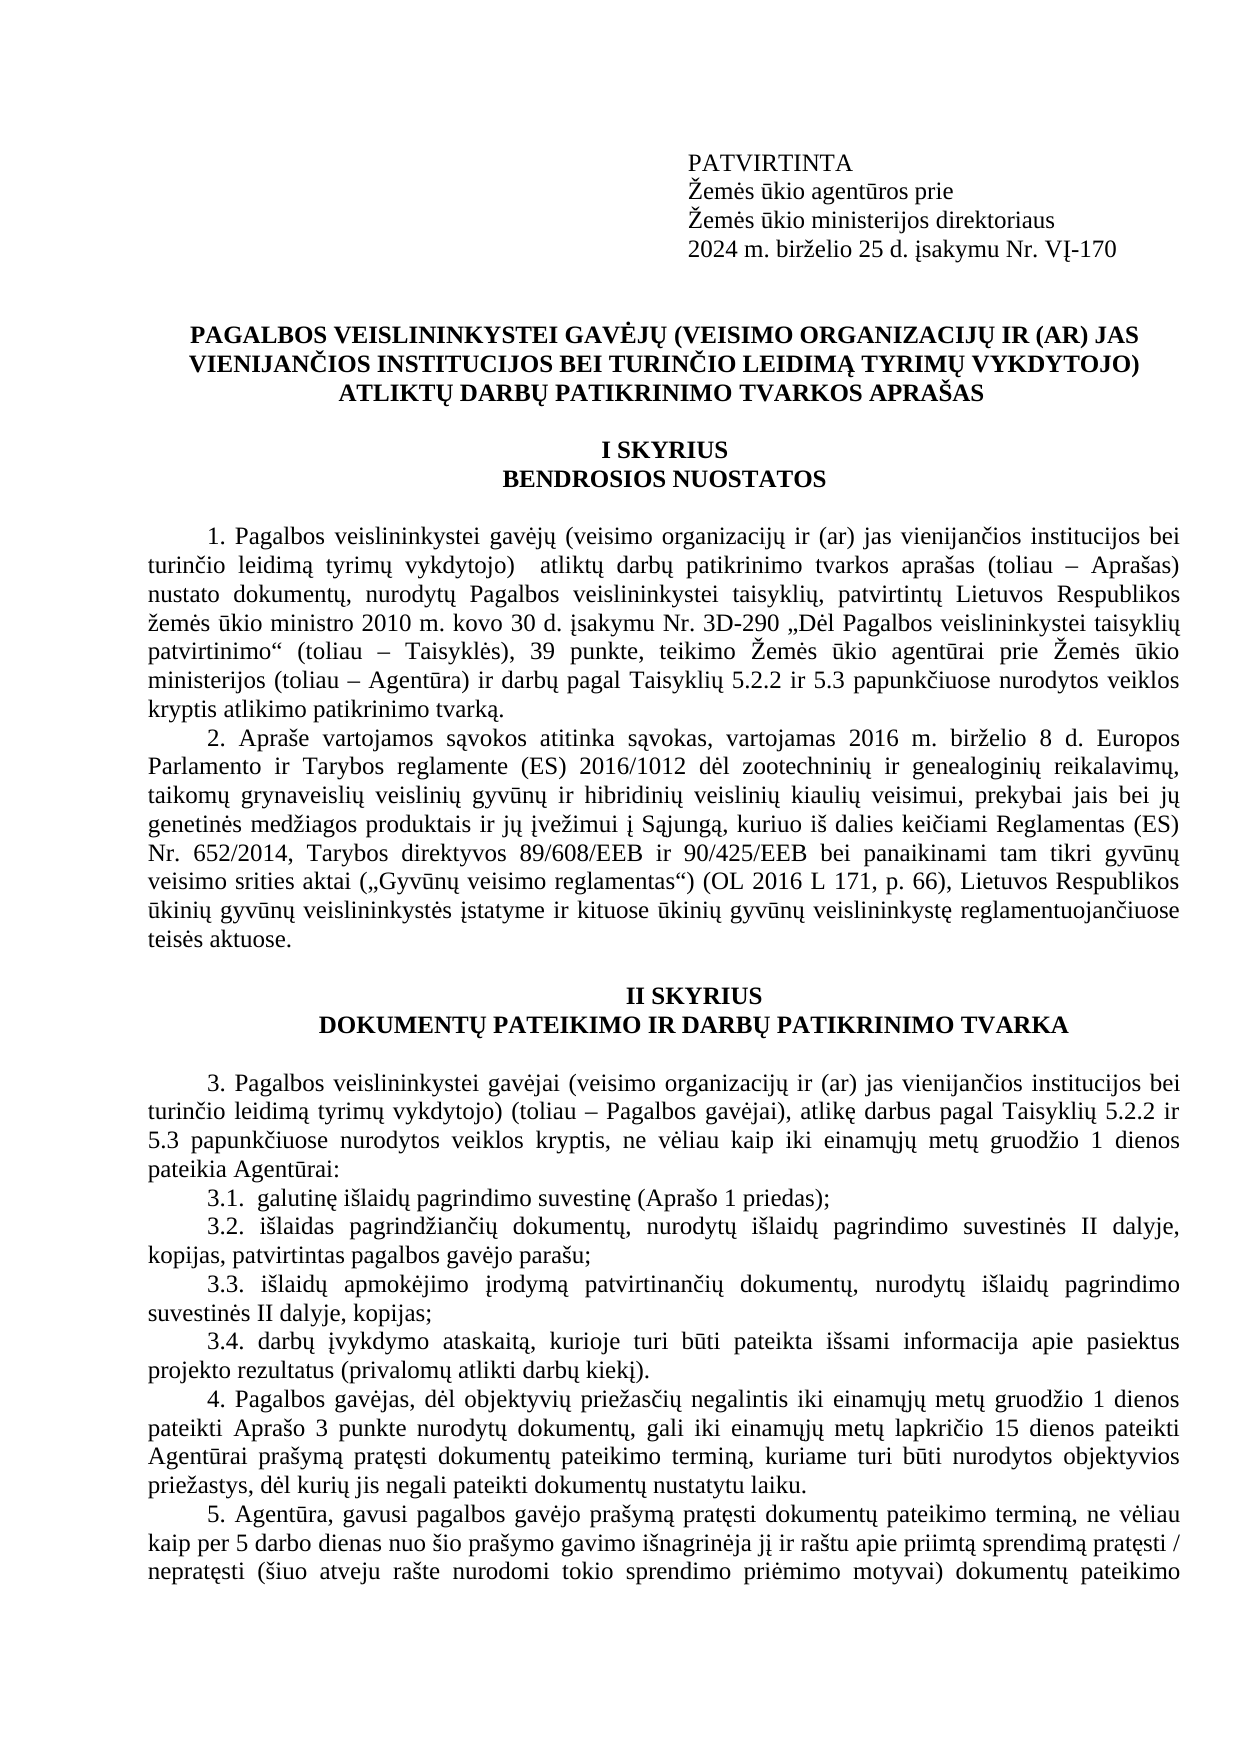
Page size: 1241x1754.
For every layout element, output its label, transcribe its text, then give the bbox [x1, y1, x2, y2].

text 2. Apraše vartojamos sąvokos atitinka sąvokas, vartojamas 2016 m. birželio 8 d. Europos Parlamento ir Tarybos reglamente (ES) 2016/1012 dėl zootechninių ir genealoginių reikalavimų, taikomų grynaveislių veislinių gyvūnų ir hibridinių veislinių kiaulių veisimui, prekybai jais bei jų genetinės medžiagos produktais ir jų įvežimui į Sąjungą, kuriuo iš dalies keičiami Reglamentas (ES) Nr. 652/2014, Tarybos direktyvos 89/608/EEB ir 90/425/EEB bei panaikinami tam tikri gyvūnų veisimo srities aktai („Gyvūnų veisimo reglamentas“) (OL 2016 L 171, p. 66), Lietuvos Respublikos ūkinių gyvūnų veislininkystės įstatyme ir kituose ūkinių gyvūnų veislininkystę reglamentuojančiuose teisės aktuose. [148, 723, 1181, 953]
text PAGALBOS VEISLININKYSTEI GAVĖJŲ (VEISIMO ORGANIZACIJŲ IR (AR) JAS VIENIJANČIOS INSTITUCIJOS BEI TURINČIO LEIDIMĄ TYRIMŲ VYKDYTOJO) ATLIKTŲ DARBŲ PATIKRINIMO TVARKOS APRAŠAS [148, 320, 1181, 406]
text 3.3. išlaidų apmokėjimo įrodymą patvirtinančių dokumentų, nurodytų išlaidų pagrindimo suvestinės II dalyje, kopijas; [148, 1269, 1181, 1326]
text 3.2. išlaidas pagrindžiančių dokumentų, nurodytų išlaidų pagrindimo suvestinės II dalyje, kopijas, patvirtintas pagalbos gavėjo parašu; [148, 1211, 1181, 1269]
text 3.4. darbų įvykdymo ataskaitą, kurioje turi būti pateikta išsami informacija apie pasiektus projekto rezultatus (privalomų atlikti darbų kiekį). [148, 1326, 1181, 1384]
text 3.1. galutinę išlaidų pagrindimo suvestinę (Aprašo 1 priedas); [148, 1183, 1181, 1211]
text 1. Pagalbos veislininkystei gavėjų (veisimo organizacijų ir (ar) jas vienijančios institucijos bei turinčio leidimą tyrimų vykdytojo) atliktų darbų patikrinimo tvarkos aprašas (toliau – Aprašas) nustato dokumentų, nurodytų Pagalbos veislininkystei taisyklių, patvirtintų Lietuvos Respublikos žemės ūkio ministro 2010 m. kovo 30 d. įsakymu Nr. 3D-290 „Dėl Pagalbos veislininkystei taisyklių patvirtinimo“ (toliau – Taisyklės), 39 punkte, teikimo Žemės ūkio agentūrai prie Žemės ūkio ministerijos (toliau – Agentūra) ir darbų pagal Taisyklių 5.2.2 ir 5.3 papunkčiuose nurodytos veiklos kryptis atlikimo patikrinimo tvarką. [148, 521, 1181, 723]
text 5. Agentūra, gavusi pagalbos gavėjo prašymą pratęsti dokumentų pateikimo terminą, ne vėliau kaip per 5 darbo dienas nuo šio prašymo gavimo išnagrinėja jį ir raštu apie priimtą sprendimą pratęsti / nepratęsti (šiuo atveju rašte nurodomi tokio sprendimo priėmimo motyvai) dokumentų pateikimo [148, 1499, 1181, 1585]
text BENDROSIOS NUOSTATOS [148, 464, 1181, 493]
text DOKUMENTŲ PATEIKIMO IR DARBŲ PATIKRINIMO TVARKA [148, 1010, 1181, 1039]
text 2024 m. birželio 25 d. įsakymu Nr. VĮ-170 [688, 234, 1181, 263]
text I SKYRIUS [148, 435, 1181, 464]
text Žemės ūkio agentūros prie [688, 176, 1181, 205]
text PATVIRTINTA [688, 148, 1181, 176]
text II SKYRIUS [148, 981, 1181, 1010]
text 3. Pagalbos veislininkystei gavėjai (veisimo organizacijų ir (ar) jas vienijančios institucijos bei turinčio leidimą tyrimų vykdytojo) (toliau – Pagalbos gavėjai), atlikę darbus pagal Taisyklių 5.2.2 ir 5.3 papunkčiuose nurodytos veiklos kryptis, ne vėliau kaip iki einamųjų metų gruodžio 1 dienos pateikia Agentūrai: [148, 1068, 1181, 1183]
text 4. Pagalbos gavėjas, dėl objektyvių priežasčių negalintis iki einamųjų metų gruodžio 1 dienos pateikti Aprašo 3 punkte nurodytų dokumentų, gali iki einamųjų metų lapkričio 15 dienos pateikti Agentūrai prašymą pratęsti dokumentų pateikimo terminą, kuriame turi būti nurodytos objektyvios priežastys, dėl kurių jis negali pateikti dokumentų nustatytu laiku. [148, 1384, 1181, 1499]
text Žemės ūkio ministerijos direktoriaus [688, 205, 1181, 234]
